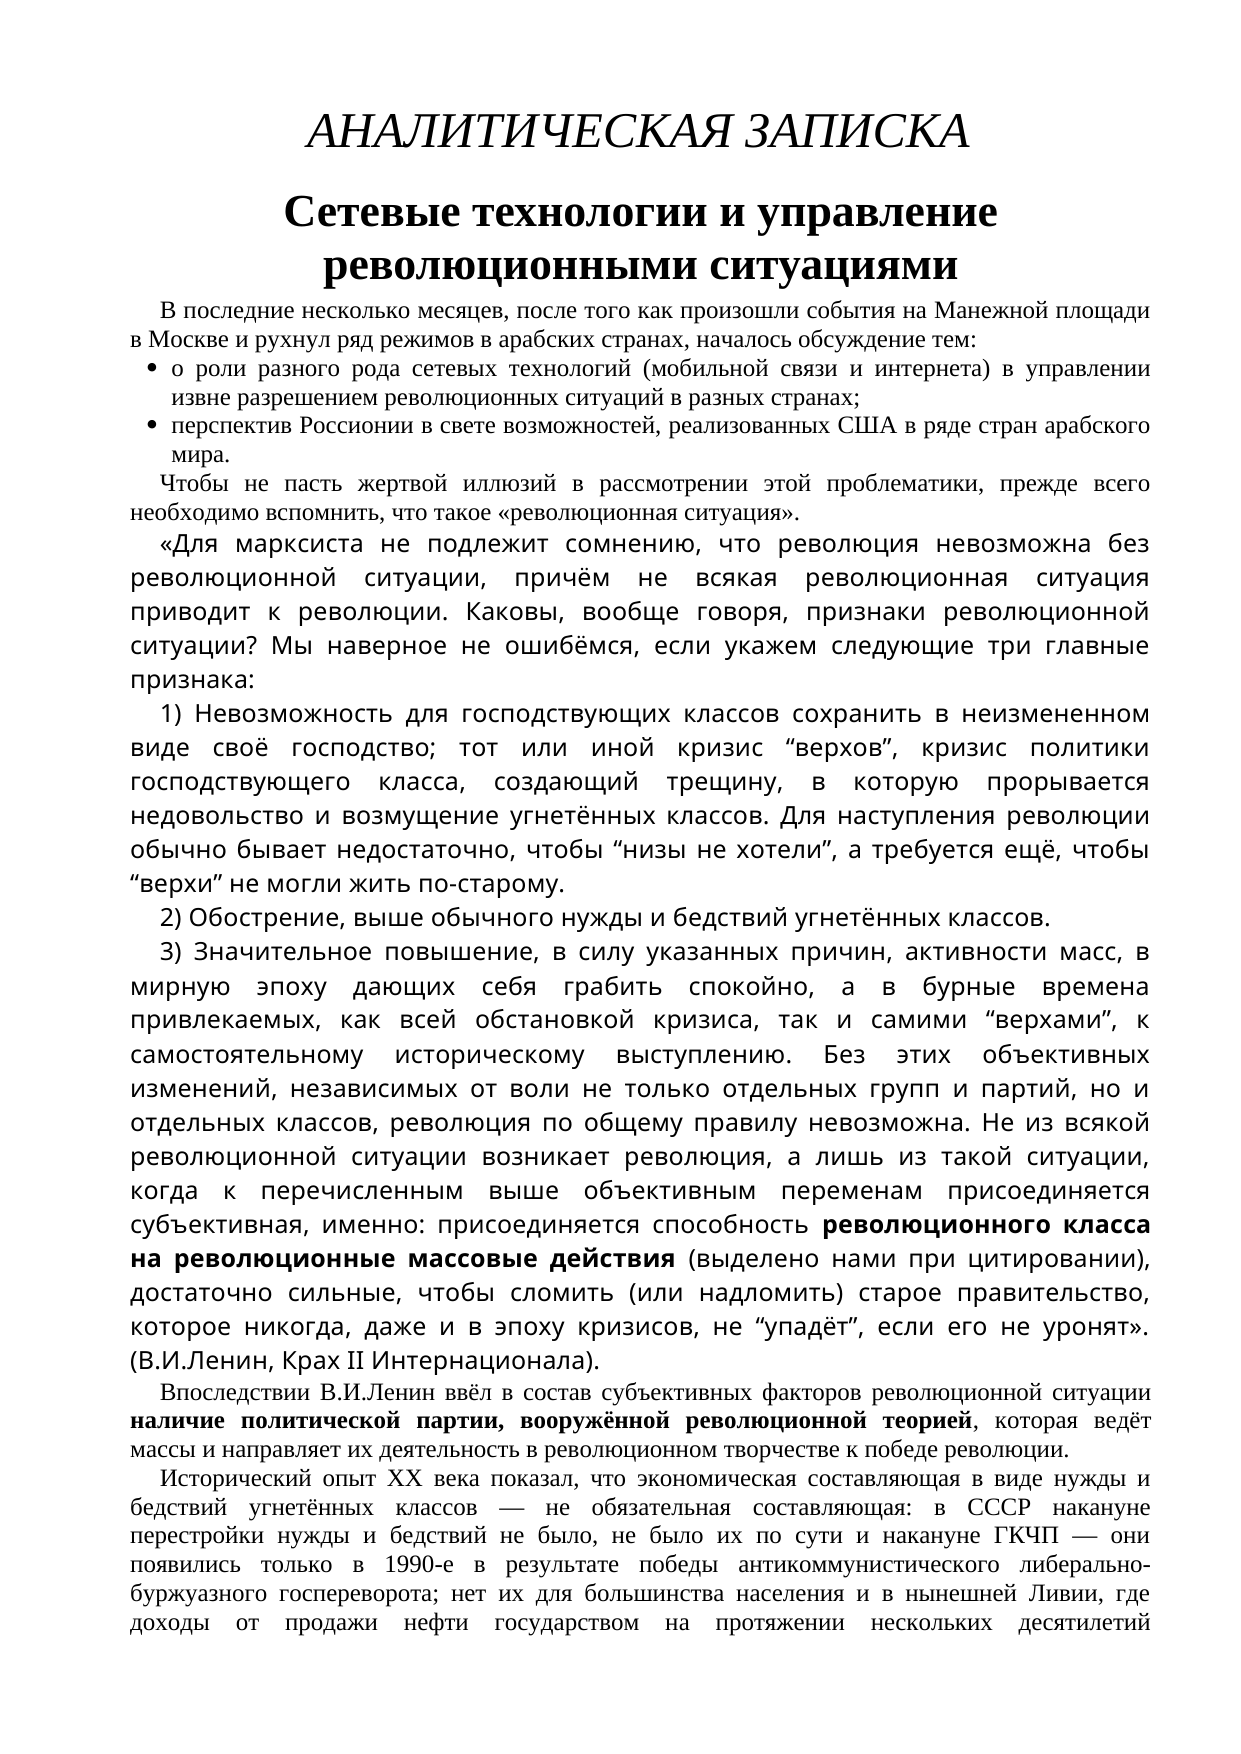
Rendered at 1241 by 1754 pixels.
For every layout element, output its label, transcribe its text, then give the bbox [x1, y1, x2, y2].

text Впоследствии В.И.Ленин ввёл в состав субъективных факторов революционной ситуации наличие политической партии, вооружённой революционной теорией, которая ведёт массы и направляет их деятельность в революционном творчестве к победе революции. [130, 1377, 1152, 1463]
text Исторический опыт ХХ века показал, что экономическая составляющая в виде нужды и бедствий угнетённых классов — не обязательная составляющая: в СССР накануне перестройки нужды и бедствий не было, не было их по сути и накануне ГКЧП — они появились только в 1990‑е в результате победы антикоммунистического либерально-буржуазного госпереворота; нет их для большинства населения и в нынешней Ливии, где доходы от продажи нефти государством на протяжении нескольких десятилетий [130, 1463, 1152, 1636]
text В последние несколько месяцев, после того как произошли события на Манежной площади в Москве и рухнул ряд режимов в арабских странах, началось обсуждение тем: [130, 295, 1152, 353]
text 1) Невозможность для господствующих классов сохранить в неизмененном виде своё господство; тот или иной кризис “верхов”, кризис политики господствующего класса, создающий трещину, в которую прорывается недовольство и возмущение угнетённых классов. Для наступления революции обычно бывает недостаточно, чтобы “низы не хотели”, а требуется ещё, чтобы “верхи” не могли жить по-старому. [130, 696, 1152, 900]
list о роли разного рода сетевых технологий (мобильной связи и интернета) в управлении извне разрешением революционных ситуаций в разных странах; [148, 353, 1152, 410]
text 2) Обострение, выше обычного нужды и бедствий угнетённых классов. [130, 900, 1152, 934]
text Чтобы не пасть жертвой иллюзий в рассмотрении этой проблематики, прежде всего необходимо вспомнить, что такое «революционная ситуация». [130, 468, 1152, 525]
text Аналитическая записка [130, 101, 1152, 159]
text «Для марксиста не подлежит сомнению, что революция невозможна без революционной ситуации, причём не всякая революционная ситуация приводит к революции. Каковы, вообще говоря, признаки революционной ситуации? Мы наверное не ошибёмся, если укажем следующие три главные признака: [130, 525, 1152, 696]
text 3) Значительное повышение, в силу указанных причин, активности масс, в мирную эпоху дающих себя грабить спокойно, а в бурные времена привлекаемых, как всей обстановкой кризиса, так и самими “верхами”, к самостоятельному историческому выступлению. Без этих объективных изменений, независимых от воли не только отдельных групп и партий, но и отдельных классов, революция по общему правилу невозможна. Не из всякой революционной ситуации возникает революция, а лишь из такой ситуации, когда к перечисленным выше объективным переменам присоединяется субъективная, именно: присоединяется способность революционного класса на революционные массовые действия (выделено нами при цитировании), достаточно сильные, чтобы сломить (или надломить) старое правительство, которое никогда, даже и в эпоху кризисов, не “упадёт”, если его не уронят». (В.И.Ленин, Крах II Интернационала). [130, 934, 1152, 1377]
title Сетевые технологии и управление революционными ситуациями [130, 184, 1152, 289]
list перспектив Россионии в свете возможностей, реализованных США в ряде стран арабского мира. [148, 410, 1152, 468]
